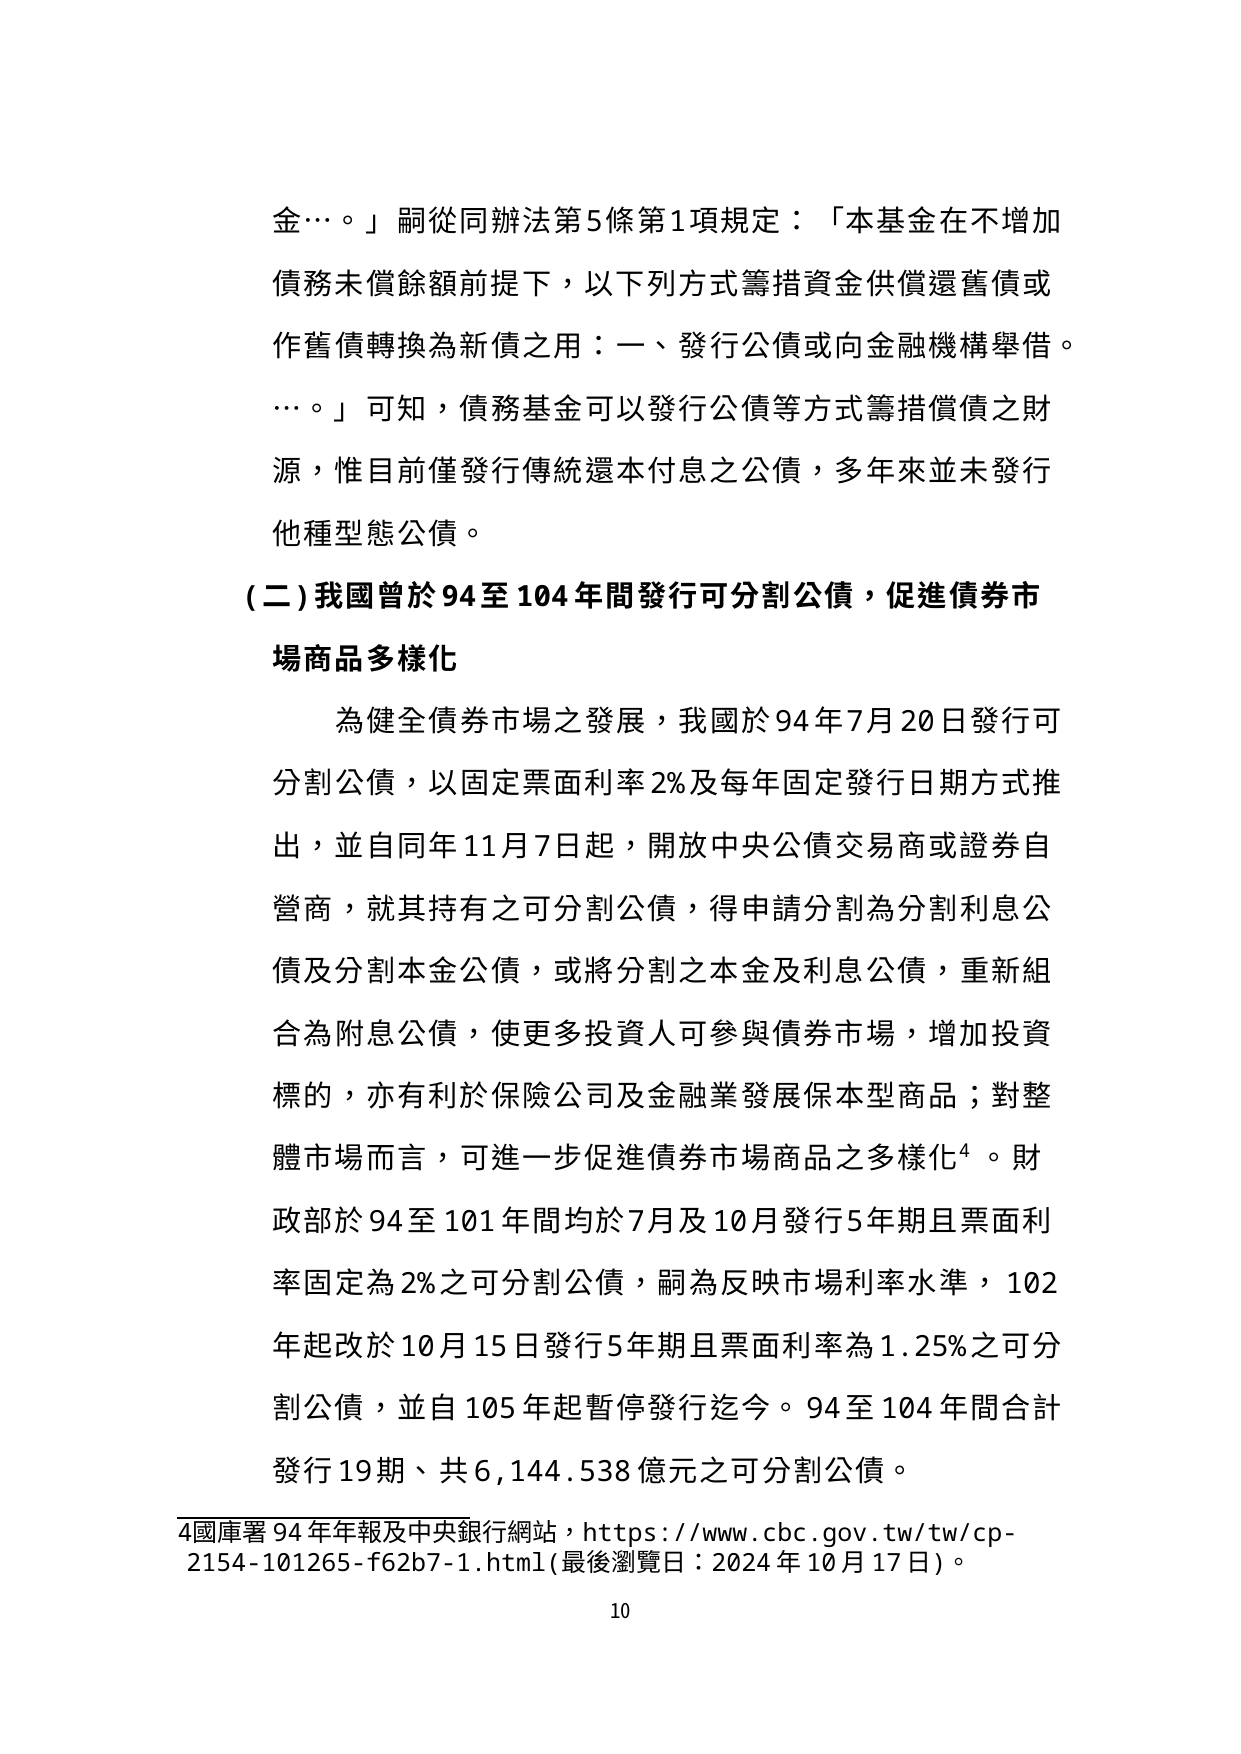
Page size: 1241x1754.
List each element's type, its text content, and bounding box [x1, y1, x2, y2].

text (二)我國曾於94至104年間發行可分割公債，促進債券市場商品多樣化 [236, 552, 1063, 677]
text 依中央政府債務基金收支保管及運用辦法第1條規定：「為加強債務管理、提高財務運用效能，增進償債能力，特依公共債務法第十一條第一項規定設置中央政府債務基金…。」嗣從同辦法第5條第1項規定：「本基金在不增加債務未償餘額前提下，以下列方式籌措資金供償還舊債或作舊債轉換為新債之用：一、發行公債或向金融機構舉借。…。」可知，債務基金可以發行公債等方式籌措償債之財源，惟目前僅發行傳統還本付息之公債，多年來並未發行他種型態公債。 [266, 177, 1063, 552]
text 為健全債券市場之發展，我國於94年7月20日發行可分割公債，以固定票面利率2%及每年固定發行日期方式推出，並自同年11月7日起，開放中央公債交易商或證券自營商，就其持有之可分割公債，得申請分割為分割利息公債及分割本金公債，或將分割之本金及利息公債，重新組合為附息公債，使更多投資人可參與債券市場，增加投資標的，亦有利於保險公司及金融業發展保本型商品；對整體市場而言，可進一步促進債券市場商品之多樣化。財政部於94至101年間均於7月及10月發行5年期且票面利率固定為2%之可分割公債，嗣為反映市場利率水準，102年起改於10月15日發行5年期且票面利率為1.25%之可分割公債，並自105年起暫停發行迄今。94至104年間合計發行19期、共6,144.538億元之可分割公債。 [266, 677, 1063, 1490]
text 國庫署94年年報及中央銀行網站，https://www.cbc.gov.tw/tw/cp-2154-101265-f62b7-1.html(最後瀏覽日：2024年10月17日)。 [177, 1518, 1063, 1577]
